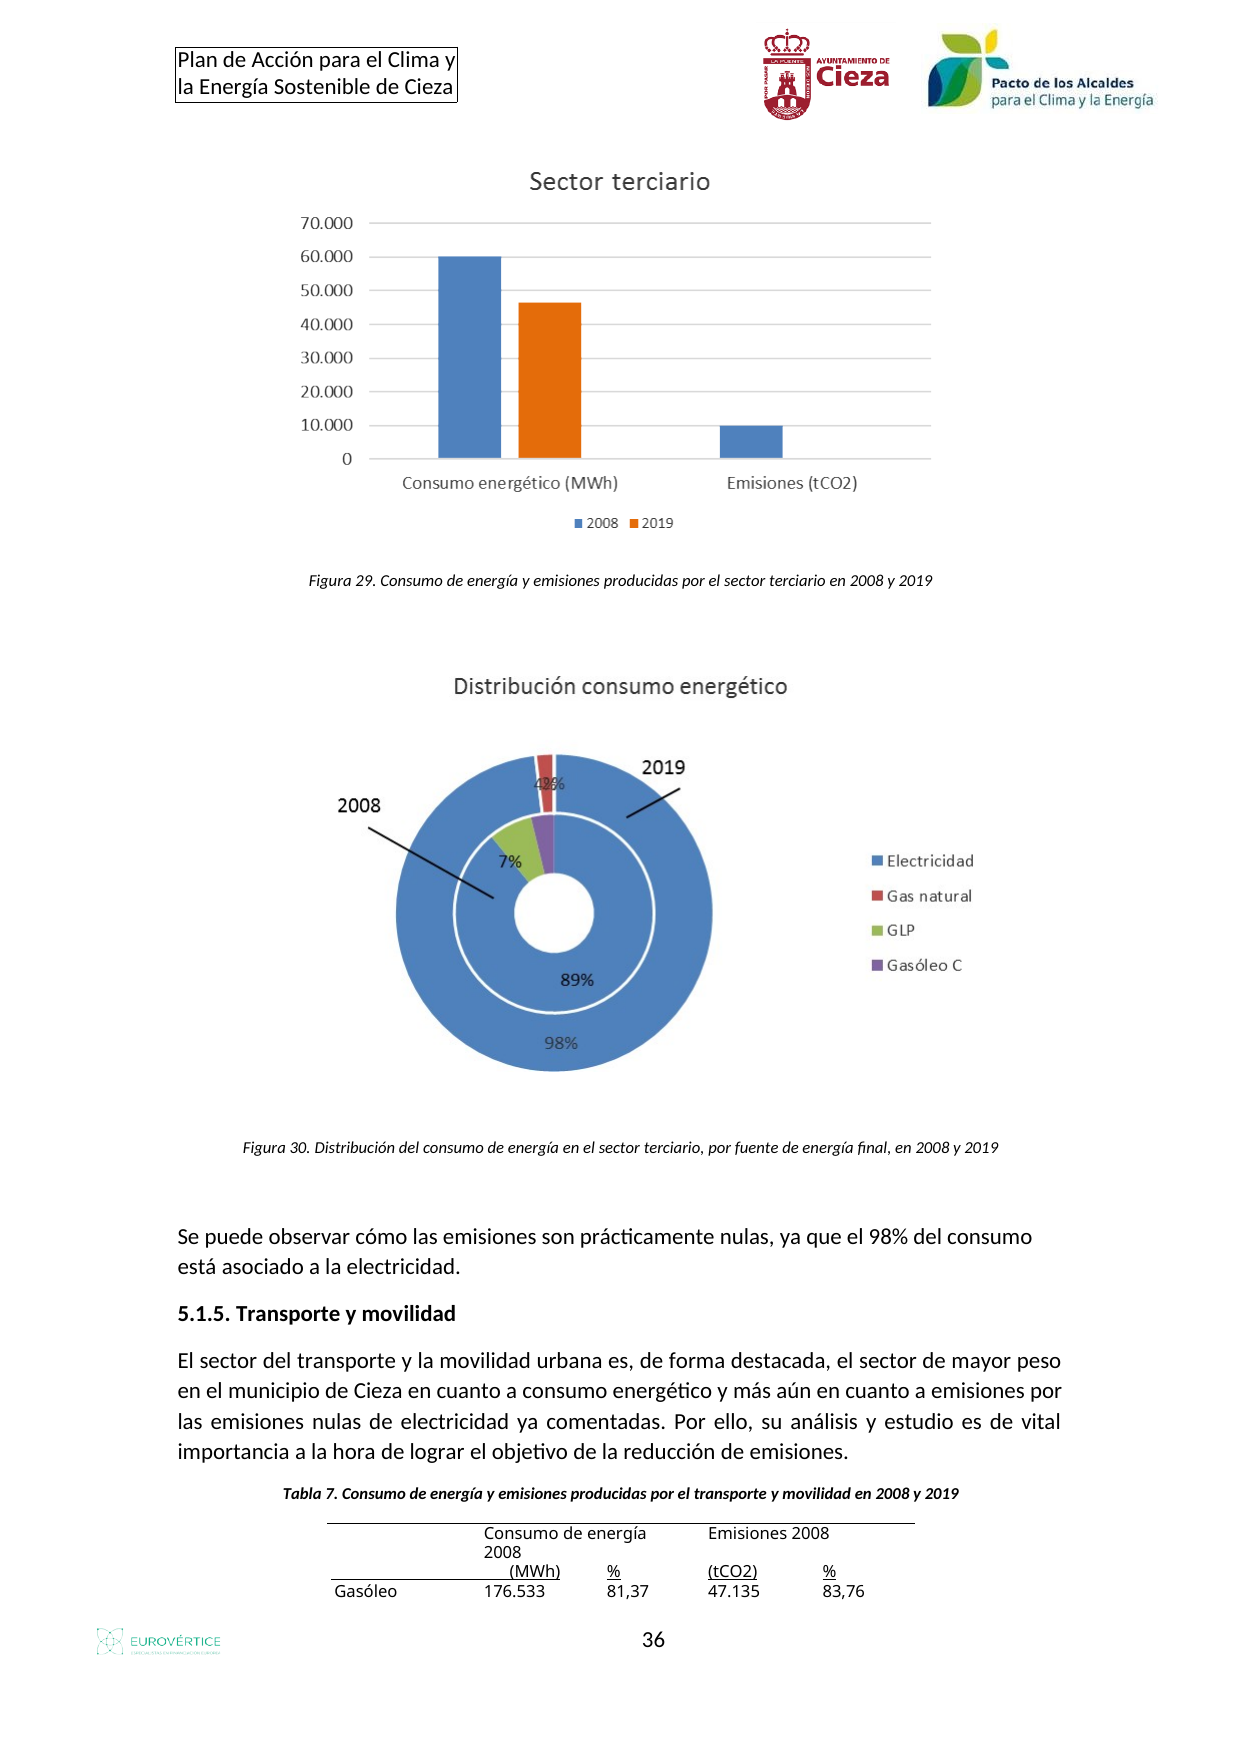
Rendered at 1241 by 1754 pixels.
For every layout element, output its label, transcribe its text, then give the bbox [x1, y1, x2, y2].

text Tabla 7. Consumo de energía y emisiones producidas por el transporte y movilidad en 2008 y 2019 [217, 1483, 1024, 1504]
table_cell 176.533 [436, 1584, 572, 1602]
table_cell [327, 1563, 436, 1583]
table_cell % [788, 1563, 915, 1583]
table_cell % [573, 1563, 684, 1583]
picture [96, 1628, 221, 1655]
table_cell 83,76 [788, 1584, 915, 1602]
subtitle Transporte y movilidad [177, 1299, 1107, 1327]
picture [755, 22, 897, 125]
text Figura 29. Consumo de energía y emisiones producidas por el sector terciario en 2008 y 2019 [217, 570, 1024, 590]
picture [337, 676, 974, 1072]
table_cell (tCO2) [684, 1563, 788, 1583]
table_cell (MWh) [436, 1563, 572, 1583]
text El sector del transporte y la movilidad urbana es, de forma destacada, el sector de mayor peso en el municipio de Cieza en cuanto a consumo energético y más aún en cuanto a emisiones por las emisiones nulas de electricidad ya comentadas. Por ello, su análisis y estudio es de vital importancia a la hora de lograr el objetivo de la reducción de emisiones. [177, 1346, 1063, 1465]
text Figura 30. Distribución del consumo de energía en el sector terciario, por fuente de energía final, en 2008 y 2019 [217, 1137, 1024, 1157]
table_header Consumo de energía 2008 [327, 1524, 684, 1563]
picture [921, 23, 1159, 114]
table_cell Gasóleo [327, 1584, 436, 1602]
text Se puede observar cómo las emisiones son prácticamente nulas, ya que el 98% del consumo está asociado a la electricidad. [177, 1222, 1036, 1281]
table_cell 81,37 [573, 1584, 684, 1602]
table_header Emisiones 2008 [684, 1524, 915, 1563]
table_cell 47.135 [684, 1584, 788, 1602]
picture [300, 172, 932, 528]
